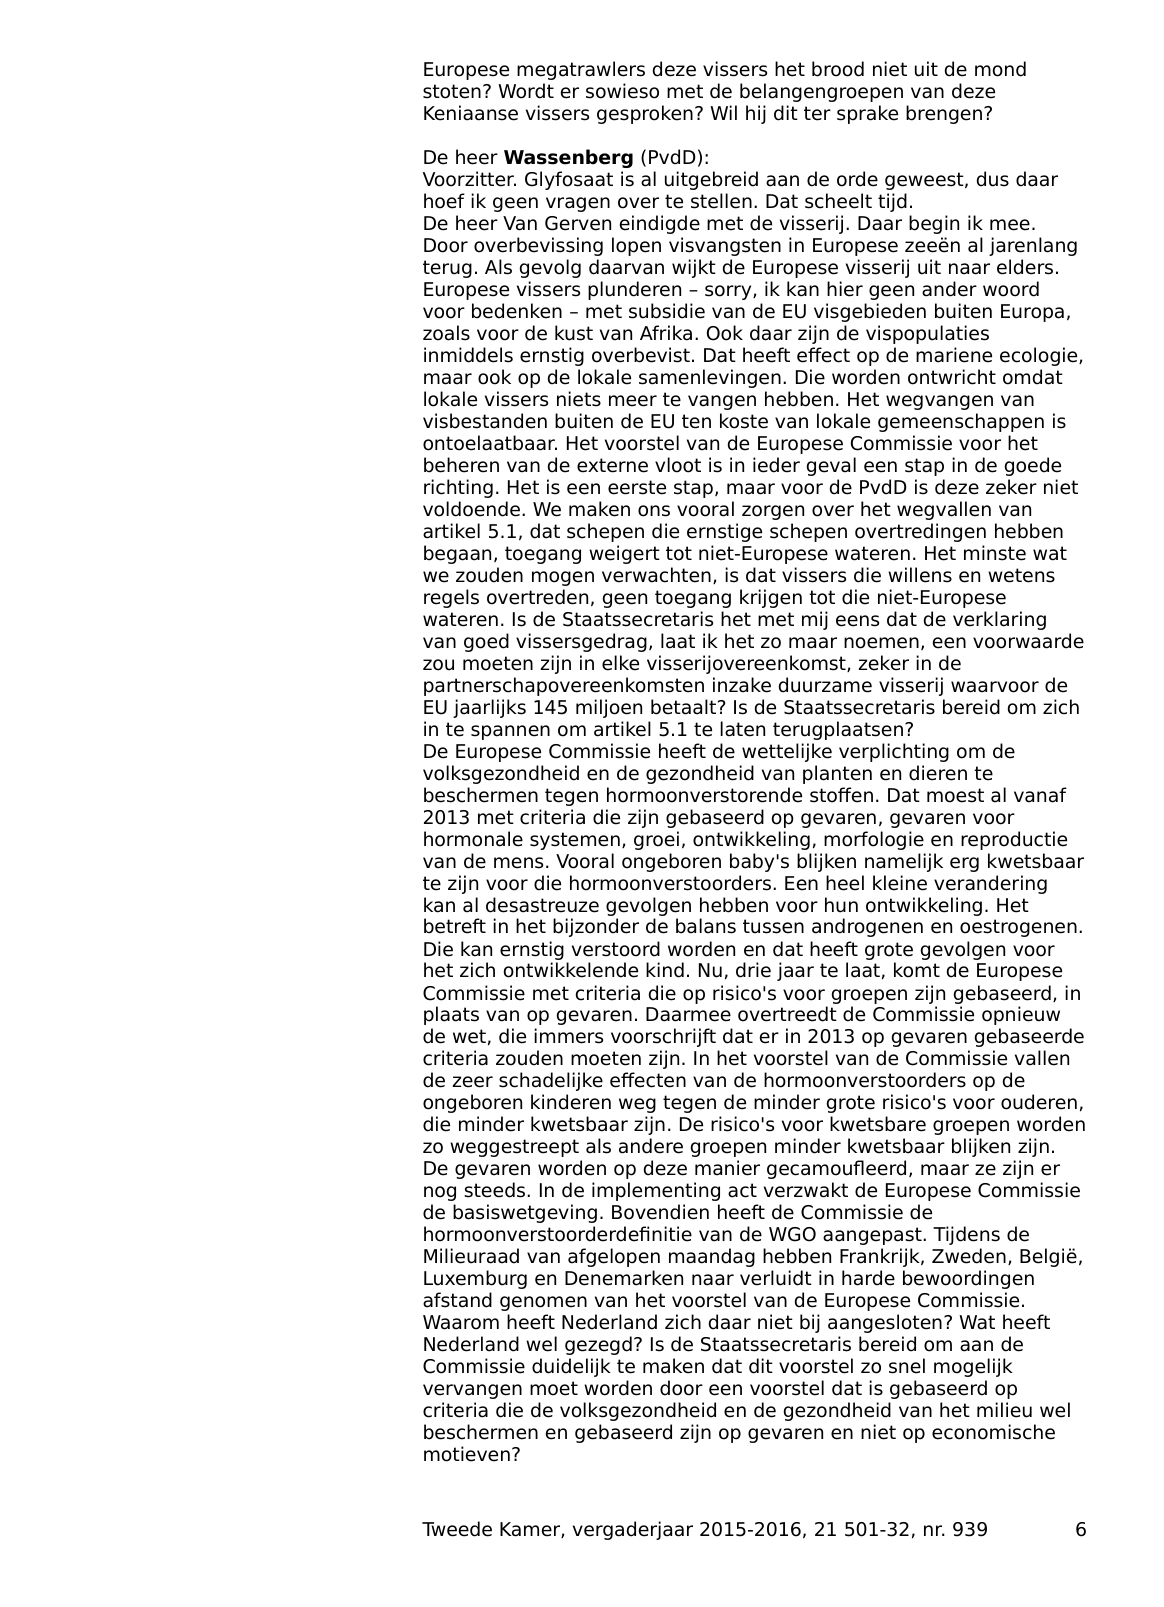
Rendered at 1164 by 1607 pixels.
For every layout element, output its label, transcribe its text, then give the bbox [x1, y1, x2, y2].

text Voorzitter. Glyfosaat is al uitgebreid aan de orde geweest, dus daar hoef ik geen vragen over te stellen. Dat scheelt tijd. [422, 169, 1087, 213]
text Europese megatrawlers deze vissers het brood niet uit de mond stoten? Wordt er sowieso met de belangengroepen van deze Keniaanse vissers gesproken? Wil hij dit ter sprake brengen? [422, 59, 1087, 125]
text De heer Van Gerven eindigde met de visserij. Daar begin ik mee. Door overbevissing lopen visvangsten in Europese zeeën al jarenlang terug. Als gevolg daarvan wijkt de Europese visserij uit naar elders. Europese vissers plunderen – sorry, ik kan hier geen ander woord voor bedenken – met subsidie van de EU visgebieden buiten Europa, zoals voor de kust van Afrika. Ook daar zijn de vispopulaties inmiddels ernstig overbevist. Dat heeft effect op de mariene ecologie, maar ook op de lokale samenlevingen. Die worden ontwricht omdat lokale vissers niets meer te vangen hebben. Het wegvangen van visbestanden buiten de EU ten koste van lokale gemeenschappen is ontoelaatbaar. Het voorstel van de Europese Commissie voor het beheren van de externe vloot is in ieder geval een stap in de goede richting. Het is een eerste stap, maar voor de PvdD is deze zeker niet voldoende. We maken ons vooral zorgen over het wegvallen van artikel 5.1, dat schepen die ernstige schepen overtredingen hebben begaan, toegang weigert tot niet-Europese wateren. Het minste wat we zouden mogen verwachten, is dat vissers die willens en wetens regels overtreden, geen toegang krijgen tot die niet-Europese wateren. Is de Staatssecretaris het met mij eens dat de verklaring van goed vissersgedrag, laat ik het zo maar noemen, een voorwaarde zou moeten zijn in elke visserijovereenkomst, zeker in de partnerschapovereenkomsten inzake duurzame visserij waarvoor de EU jaarlijks 145 miljoen betaalt? Is de Staatssecretaris bereid om zich in te spannen om artikel 5.1 te laten terugplaatsen? [422, 213, 1087, 741]
text De heer Wassenberg (PvdD): [422, 147, 1087, 169]
text De Europese Commissie heeft de wettelijke verplichting om de volksgezondheid en de gezondheid van planten en dieren te beschermen tegen hormoonverstorende stoffen. Dat moest al vanaf 2013 met criteria die zijn gebaseerd op gevaren, gevaren voor hormonale systemen, groei, ontwikkeling, morfologie en reproductie van de mens. Vooral ongeboren baby's blijken namelijk erg kwetsbaar te zijn voor die hormoonverstoorders. Een heel kleine verandering kan al desastreuze gevolgen hebben voor hun ontwikkeling. Het betreft in het bijzonder de balans tussen androgenen en oestrogenen. Die kan ernstig verstoord worden en dat heeft grote gevolgen voor het zich ontwikkelende kind. Nu, drie jaar te laat, komt de Europese Commissie met criteria die op risico's voor groepen zijn gebaseerd, in plaats van op gevaren. Daarmee overtreedt de Commissie opnieuw de wet, die immers voorschrijft dat er in 2013 op gevaren gebaseerde criteria zouden moeten zijn. In het voorstel van de Commissie vallen de zeer schadelijke effecten van de hormoonverstoorders op de ongeboren kinderen weg tegen de minder grote risico's voor ouderen, die minder kwetsbaar zijn. De risico's voor kwetsbare groepen worden zo weggestreept als andere groepen minder kwetsbaar blijken zijn. De gevaren worden op deze manier gecamoufleerd, maar ze zijn er nog steeds. In de implementing act verzwakt de Europese Commissie de basiswetgeving. Bovendien heeft de Commissie de hormoonverstoorderdefinitie van de WGO aangepast. Tijdens de Milieuraad van afgelopen maandag hebben Frankrijk, Zweden, België, Luxemburg en Denemarken naar verluidt in harde bewoordingen afstand genomen van het voorstel van de Europese Commissie. Waarom heeft Nederland zich daar niet bij aangesloten? Wat heeft Nederland wel gezegd? Is de Staatssecretaris bereid om aan de Commissie duidelijk te maken dat dit voorstel zo snel mogelijk vervangen moet worden door een voorstel dat is gebaseerd op criteria die de volksgezondheid en de gezondheid van het milieu wel beschermen en gebaseerd zijn op gevaren en niet op economische motieven? [422, 741, 1087, 1466]
